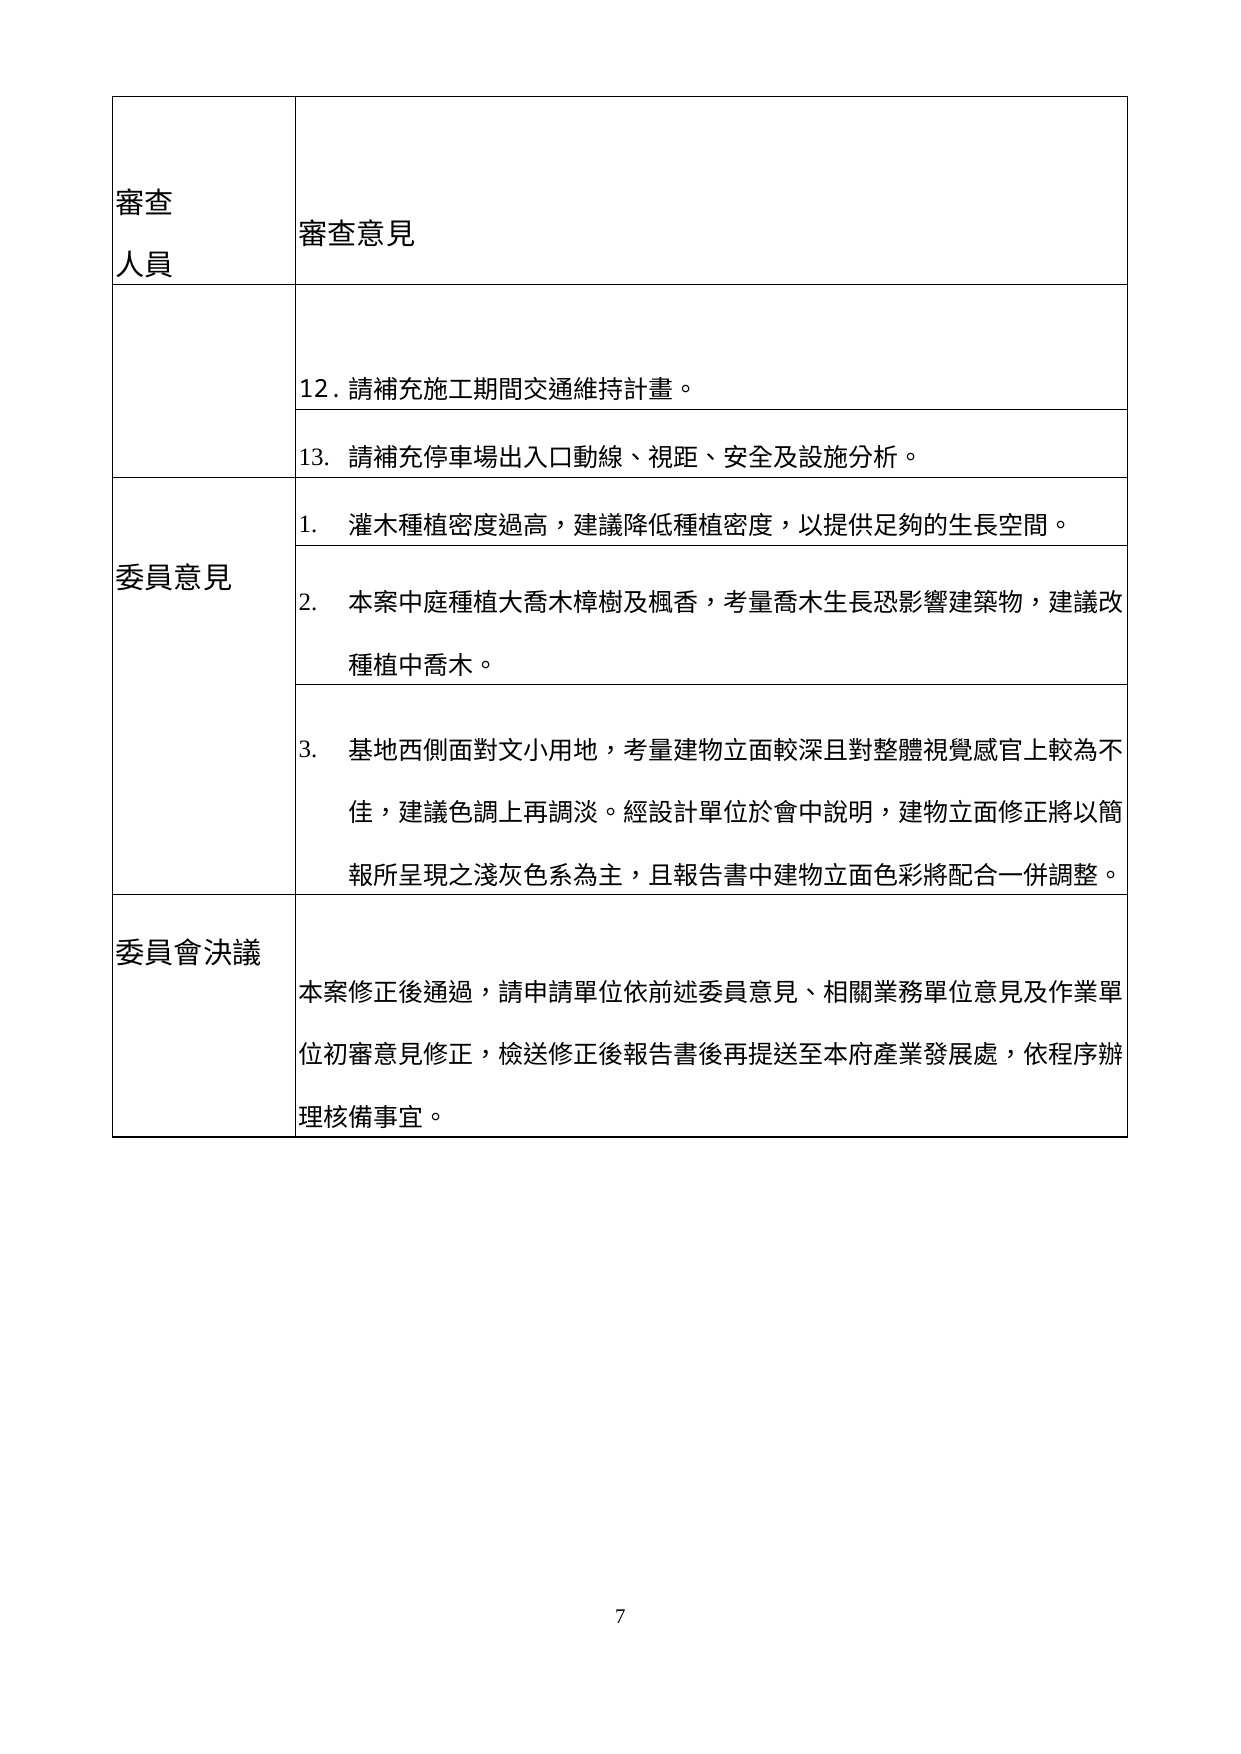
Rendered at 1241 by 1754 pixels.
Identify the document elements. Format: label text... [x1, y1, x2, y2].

table_cell 本案中庭種植大喬木樟樹及楓香，考量喬木生長恐影響建築物，建議改種植中喬木。 [296, 546, 1127, 684]
table_cell 本案修正後通過，請申請單位依前述委員意見、相關業務單位意見及作業單位初審意見修正，檢送修正後報告書後再提送至本府產業發展處，依程序辦理核備事宜。 [296, 895, 1127, 1136]
table_cell [113, 285, 295, 477]
table_header 審查意見 [296, 97, 1127, 284]
table_cell 請補充停車場出入口動線、視距、安全及設施分析。 [296, 410, 1127, 477]
table_cell 委員會決議 [113, 895, 295, 1136]
table_cell 灌木種植密度過高，建議降低種植密度，以提供足夠的生長空間。 [296, 478, 1127, 545]
table_header 審查 人員 [113, 97, 295, 284]
table_cell 委員意見 [113, 478, 295, 894]
table_cell 請補充施工期間交通維持計畫。 [296, 285, 1127, 409]
table_cell 基地西側面對文小用地，考量建物立面較深且對整體視覺感官上較為不佳，建議色調上再調淡。經設計單位於會中說明，建物立面修正將以簡報所呈現之淺灰色系為主，且報告書中建物立面色彩將配合一併調整。 [296, 685, 1127, 894]
